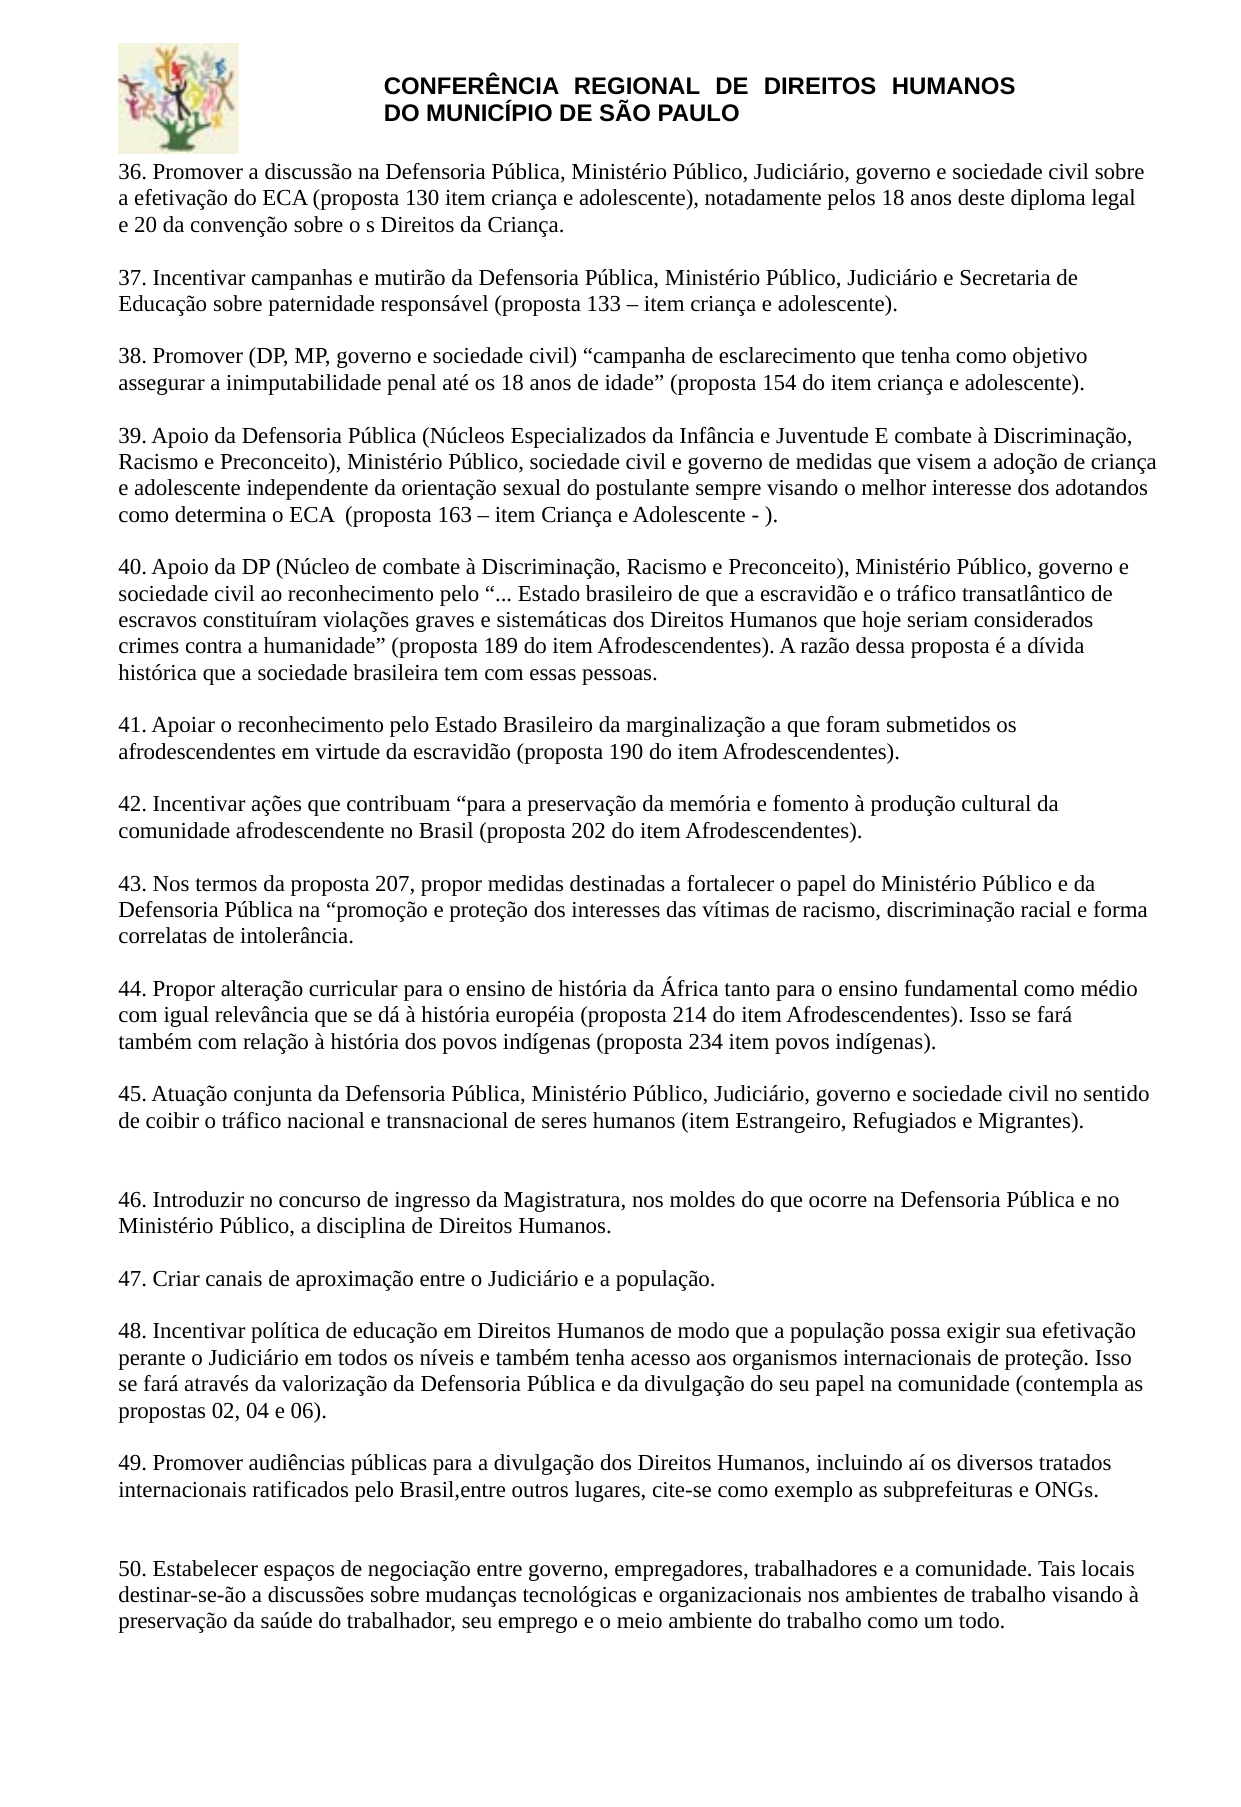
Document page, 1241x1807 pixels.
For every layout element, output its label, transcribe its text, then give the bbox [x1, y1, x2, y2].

picture [118, 43, 239, 154]
text 48. Incentivar política de educação em Direitos Humanos de modo que a população possa exigir sua efetivação perante o Judiciário em todos os níveis e também tenha acesso aos organismos internacionais de proteção. Isso se fará através da valorização da Defensoria Pública e da divulgação do seu papel na comunidade (contempla as propostas 02, 04 e 06). [118, 1318, 1157, 1423]
text 41. Apoiar o reconhecimento pelo Estado Brasileiro da marginalização a que foram submetidos os afrodescendentes em virtude da escravidão (proposta 190 do item Afrodescendentes). [118, 711, 1156, 764]
text 36. Promover a discussão na Defensoria Pública, Ministério Público, Judiciário, governo e sociedade civil sobre a efetivação do ECA (proposta 130 item criança e adolescente), notadamente pelos 18 anos deste diploma legal e 20 da convenção sobre o s Direitos da Criança. [118, 158, 1150, 237]
text 40. Apoio da DP (Núcleo de combate à Discriminação, Racismo e Preconceito), Ministério Público, governo e sociedade civil ao reconhecimento pelo “... Estado brasileiro de que a escravidão e o tráfico transatlântico de escravos constituíram violações graves e sistemáticas dos Direitos Humanos que hoje seriam considerados crimes contra a humanidade” (proposta 189 do item Afrodescendentes). A razão dessa proposta é a dívida histórica que a sociedade brasileira tem com essas pessoas. [118, 553, 1155, 685]
text 43. Nos termos da proposta 207, propor medidas destinadas a fortalecer o papel do Ministério Público e da Defensoria Pública na “promoção e proteção dos interesses das vítimas de racismo, discriminação racial e forma correlatas de intolerância. [118, 870, 1153, 949]
text 44. Propor alteração curricular para o ensino de história da África tanto para o ensino fundamental como médio com igual relevância que se dá à história européia (proposta 214 do item Afrodescendentes). Isso se fará também com relação à história dos povos indígenas (proposta 234 item povos indígenas). [118, 975, 1151, 1054]
text 50. Estabelecer espaços de negociação entre governo, empregadores, trabalhadores e a comunidade. Tais locais destinar-se-ão a discussões sobre mudanças tecnológicas e organizacionais nos ambientes de trabalho visando à preservação da saúde do trabalhador, seu emprego e o meio ambiente do trabalho como um todo. [118, 1555, 1152, 1634]
text CONFERÊNCIA REGIONAL DE DIREITOS HUMANOS DO MUNICÍPIO DE SÃO PAULO [383, 72, 1016, 127]
text 46. Introduzir no concurso de ingresso da Magistratura, nos moldes do que ocorre na Defensoria Pública e no Ministério Público, a disciplina de Direitos Humanos. [118, 1186, 1149, 1239]
text 47. Criar canais de aproximação entre o Judiciário e a população. [118, 1265, 767, 1291]
text 45. Atuação conjunta da Defensoria Pública, Ministério Público, Judiciário, governo e sociedade civil no sentido de coibir o tráfico nacional e transnacional de seres humanos (item Estrangeiro, Refugiados e Migrantes). [118, 1080, 1156, 1133]
text 42. Incentivar ações que contribuam “para a preservação da memória e fomento à produção cultural da comunidade afrodescendente no Brasil (proposta 202 do item Afrodescendentes). [118, 791, 1152, 843]
text 37. Incentivar campanhas e mutirão da Defensoria Pública, Ministério Público, Judiciário e Secretaria de Educação sobre paternidade responsável (proposta 133 – item criança e adolescente). [118, 263, 1151, 316]
text 39. Apoio da Defensoria Pública (Núcleos Especializados da Infância e Juventude E combate à Discriminação, Racismo e Preconceito), Ministério Público, sociedade civil e governo de medidas que visem a adoção de criança e adolescente independente da orientação sexual do postulante sempre visando o melhor interesse dos adotandos como determina o ECA (proposta 163 – item Criança e Adolescente - ). [118, 422, 1158, 527]
text 49. Promover audiências públicas para a divulgação dos Direitos Humanos, incluindo aí os diversos tratados internacionais ratificados pelo Brasil,entre outros lugares, cite-se como exemplo as subprefeituras e ONGs. [118, 1449, 1154, 1502]
text 38. Promover (DP, MP, governo e sociedade civil) “campanha de esclarecimento que tenha como objetivo assegurar a inimputabilidade penal até os 18 anos de idade” (proposta 154 do item criança e adolescente). [118, 342, 1150, 395]
